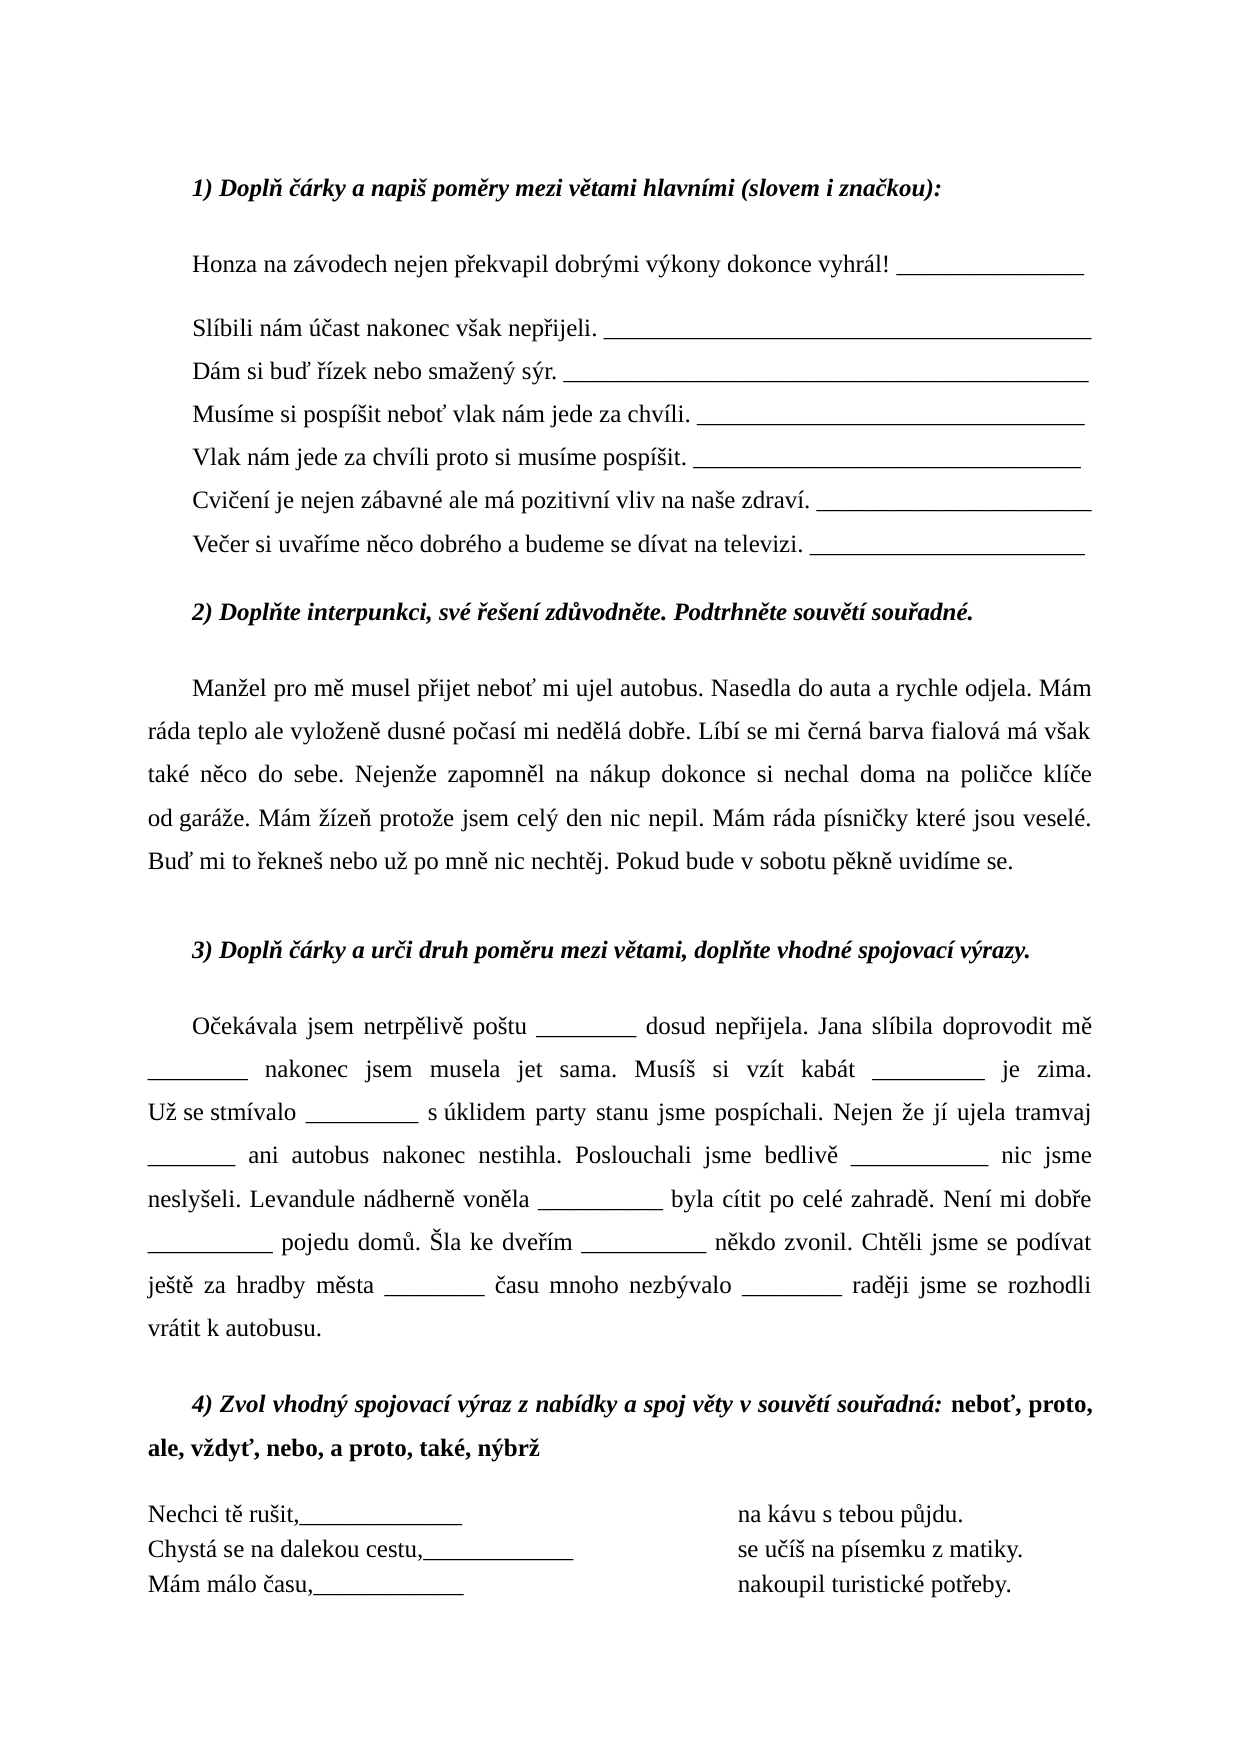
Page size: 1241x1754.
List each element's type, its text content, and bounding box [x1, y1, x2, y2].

text Slíbili nám účast nakonec však nepřijeli. _______________________________________ [148, 313, 1093, 342]
text Očekávala jsem netrpělivě poštu ________ dosud nepřijela. Jana slíbila doprovodit mě ________ nakonec jsem musela jet sama. Musíš si vzít kabát _________ je zima. Už se stmívalo _________ s úklidem party stanu jsme pospíchali. Nejen že jí ujela tramvaj _______ ani autobus nakonec nestihla. Poslouchali jsme bedlivě ___________ nic jsme neslyšeli. Levandule nádherně voněla __________ byla cítit po celé zahradě. Není mi dobře __________ pojedu domů. Šla ke dveřím __________ někdo zvonil. Chtěli jsme se podívat ještě za hradby města ________ času mnoho nezbývalo ________ raději jsme se rozhodli vrátit k autobusu. [148, 1011, 1093, 1342]
text Nechci tě rušit,_____________ na kávu s tebou půjdu. [148, 1499, 1093, 1528]
text Musíme si pospíšit neboť vlak nám jede za chvíli. _______________________________ [148, 399, 1093, 428]
text Manžel pro mě musel přijet neboť mi ujel autobus. Nasedla do auta a rychle odjela. Mám ráda teplo ale vyloženě dusné počasí mi nedělá dobře. Líbí se mi černá barva fialová má však také něco do sebe. Nejenže zapomněl na nákup dokonce si nechal doma na poličce klíče od garáže. Mám žízeň protože jsem celý den nic nepil. Mám ráda písničky které jsou veselé. Buď mi to řekneš nebo už po mně nic nechtěj. Pokud bude v sobotu pěkně uvidíme se. [148, 673, 1093, 874]
text 1) Doplň čárky a napiš poměry mezi větami hlavními (slovem i značkou): [148, 173, 1093, 201]
text 2) Doplňte interpunkci, své řešení zdůvodněte. Podtrhněte souvětí souřadné. [148, 597, 1093, 626]
text Cvičení je nejen zábavné ale má pozitivní vliv na naše zdraví. ______________________ [148, 486, 1093, 514]
text Chystá se na dalekou cestu,____________ se učíš na písemku z matiky. [148, 1534, 1093, 1563]
text 4) Zvol vhodný spojovací výraz z nabídky a spoj věty v souvětí souřadná: neboť, proto, ale, vždyť, nebo, a proto, také, nýbrž [148, 1389, 1093, 1461]
text Večer si uvaříme něco dobrého a budeme se dívat na televizi. ______________________ [148, 529, 1093, 557]
text Vlak nám jede za chvíli proto si musíme pospíšit. _______________________________ [148, 442, 1093, 471]
text 3) Doplň čárky a urči druh poměru mezi větami, doplňte vhodné spojovací výrazy. [148, 935, 1093, 963]
text Mám málo času,____________ nakoupil turistické potřeby. [148, 1569, 1093, 1597]
text Dám si buď řízek nebo smažený sýr. __________________________________________ [148, 356, 1093, 385]
text Honza na závodech nejen překvapil dobrými výkony dokonce vyhrál! _______________ [148, 249, 1093, 278]
